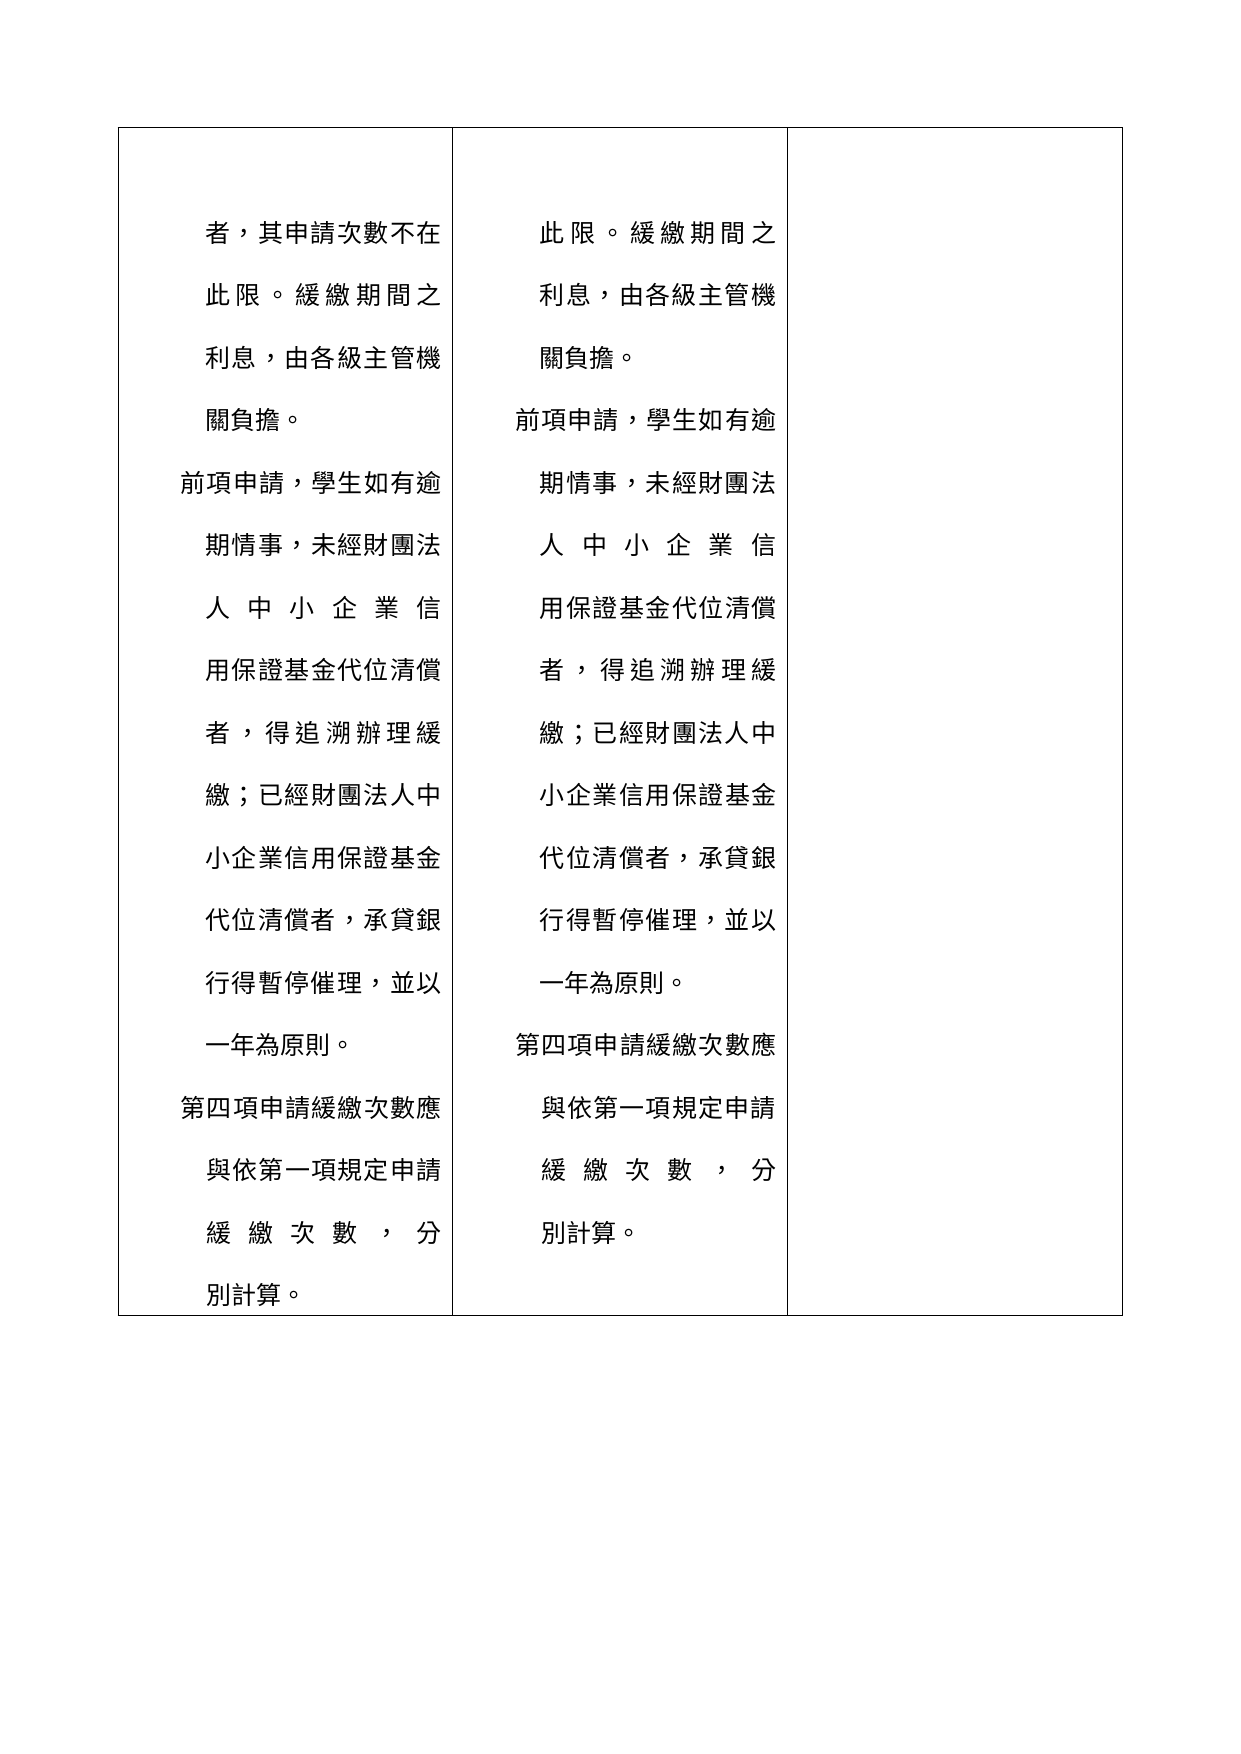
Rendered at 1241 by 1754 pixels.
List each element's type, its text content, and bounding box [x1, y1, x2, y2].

table_cell 此限。緩繳期間之 利息，由各級主管機關負擔。 前項申請，學生如有逾期情事，未經財團法人中小企業信 用保證基金代位清償者，得追溯辦理緩繳；已經財團法人中小企業信用保證基金代位清償者，承貸銀行得暫停催理，並以一年為原則。 第四項申請緩繳次數應與依第一項規定申請緩繳次數，分 別計算。 [453, 128, 787, 1314]
table_cell 者，其申請次數不在此限。緩繳期間之 利息，由各級主管機關負擔。 前項申請，學生如有逾期情事，未經財團法人中小企業信 用保證基金代位清償者，得追溯辦理緩繳；已經財團法人中小企業信用保證基金代位清償者，承貸銀行得暫停催理，並以一年為原則。 第四項申請緩繳次數應與依第一項規定申請緩繳次數，分 別計算。 [119, 128, 452, 1314]
table_cell [788, 128, 1122, 1314]
